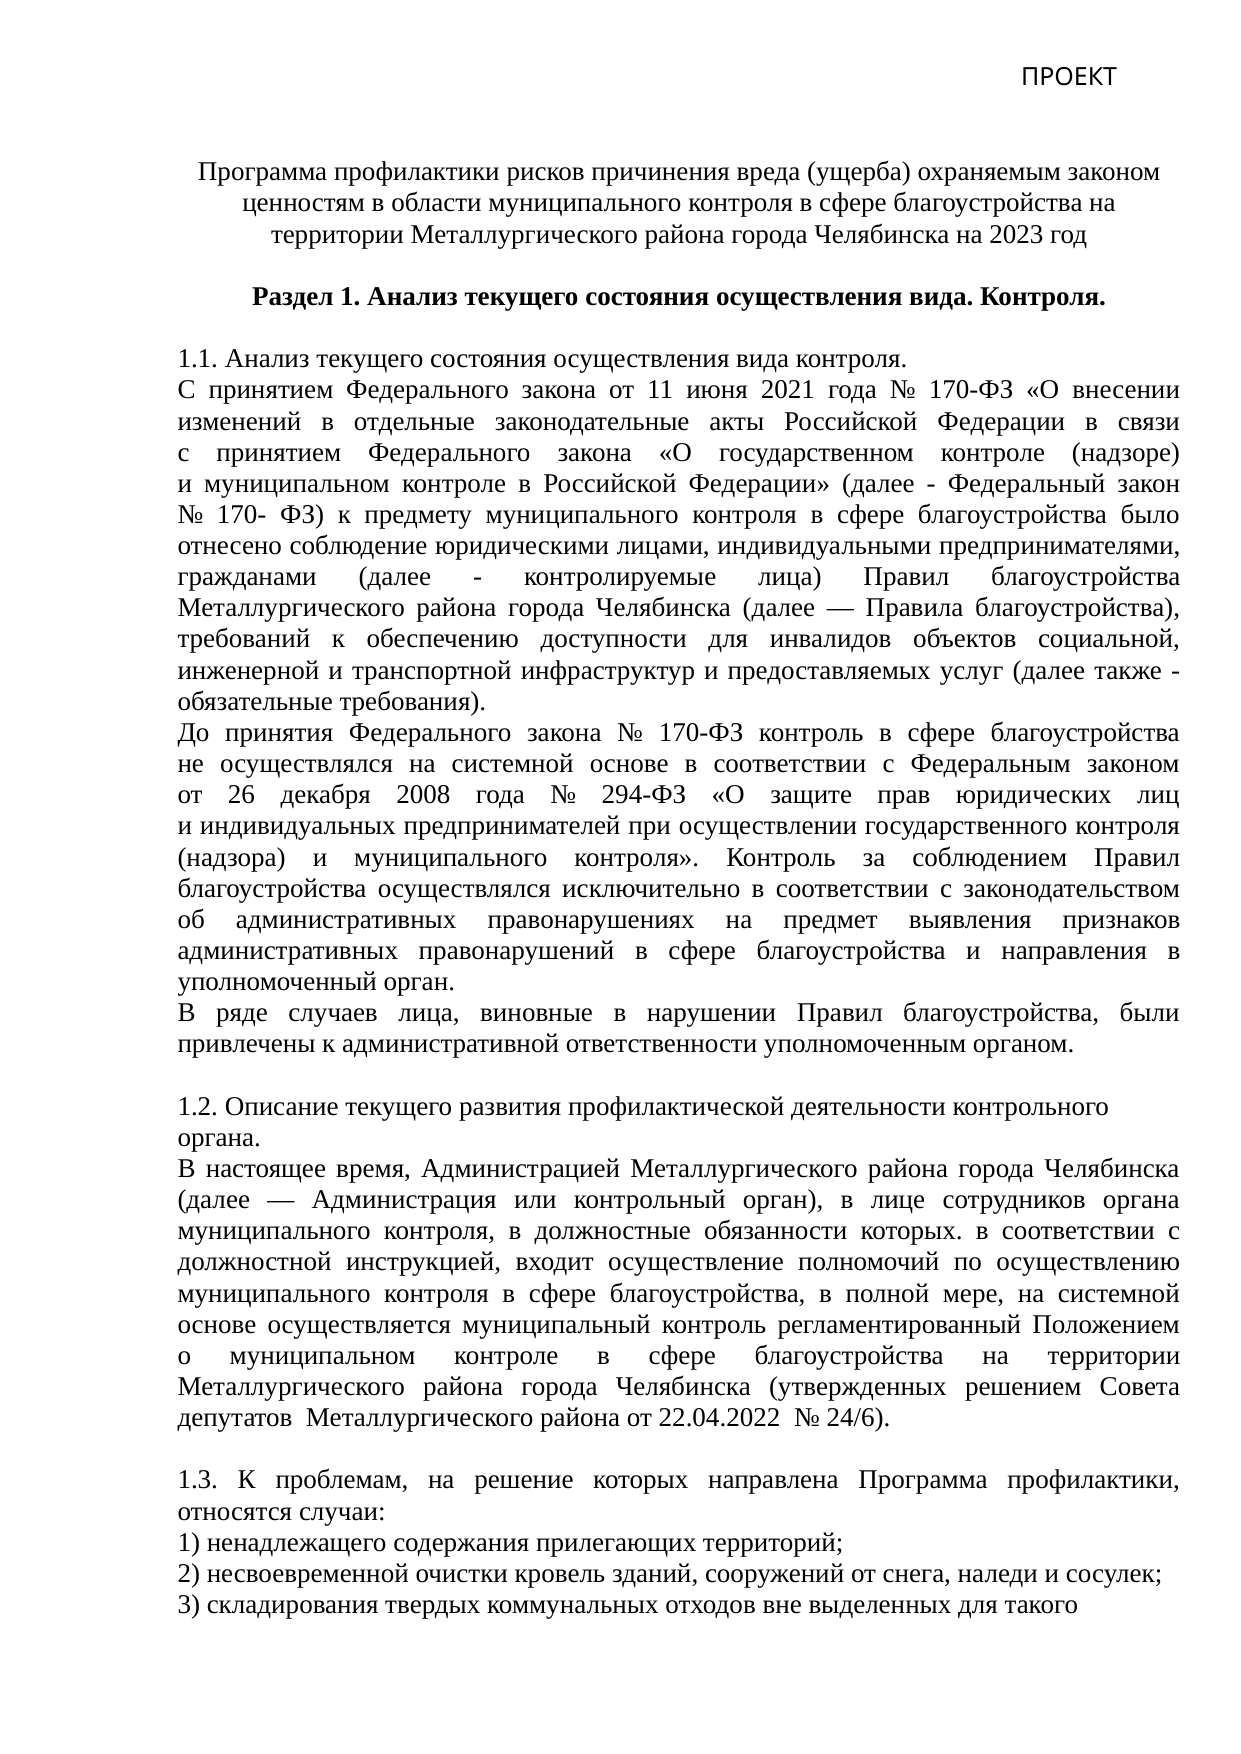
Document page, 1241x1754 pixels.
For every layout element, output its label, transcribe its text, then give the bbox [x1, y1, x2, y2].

text 2) несвоевременной очистки кровель зданий, сооружений от снега, наледи и сосулек; [177, 1557, 1181, 1588]
text 1.3. К проблемам, на решение которых направлена Программа профилактики, относятся случаи: [177, 1463, 1181, 1526]
text С принятием Федерального закона от 11 июня 2021 года № 170-ФЗ «О внесении изменений в отдельные законодательные акты Российской Федерации в связи с принятием Федерального закона «О государственном контроле (надзоре) и муниципальном контроле в Российской Федерации» (далее - Федеральный закон № 170- ФЗ) к предмету муниципального контроля в сфере благоустройства было отнесено соблюдение юридическими лицами, индивидуальными предпринимателями, гражданами (далее - контролируемые лица) Правил благоустройства Металлургического района города Челябинска (далее — Правила благоустройства), требований к обеспечению доступности для инвалидов объектов социальной, инженерной и транспортной инфраструктур и предоставляемых услуг (далее также - обязательные требования). [177, 373, 1181, 716]
text В ряде случаев лица, виновные в нарушении Правил благоустройства, были привлечены к административной ответственности уполномоченным органом. [177, 996, 1181, 1059]
text ПРОЕКТ [957, 59, 1181, 93]
text 1.2. Описание текущего развития профилактической деятельности контрольного [177, 1090, 1181, 1121]
text В настоящее время, Администрацией Металлургического района города Челябинска (далее — Администрация или контрольный орган), в лице сотрудников органа муниципального контроля, в должностные обязанности которых. в соответствии с должностной инструкцией, входит осуществление полномочий по осуществлению муниципального контроля в сфере благоустройства, в полной мере, на системной основе осуществляется муниципальный контроль регламентированный Положением о муниципальном контроле в сфере благоустройства на территории Металлургического района города Челябинска (утвержденных решением Совета депутатов Металлургического района от 22.04.2022 № 24/6). [177, 1152, 1181, 1432]
text 1.1. Анализ текущего состояния осуществления вида контроля. [177, 342, 1181, 373]
text 3) складирования твердых коммунальных отходов вне выделенных для такого [177, 1588, 1181, 1619]
text органа. [177, 1121, 1181, 1152]
text 1) ненадлежащего содержания прилегающих территорий; [177, 1526, 1181, 1557]
text Раздел 1. Анализ текущего состояния осуществления вида. Контроля. [177, 280, 1181, 311]
text Программа профилактики рисков причинения вреда (ущерба) охраняемым законом ценностям в области муниципального контроля в сфере благоустройства на территории Металлургического района города Челябинска на 2023 год [177, 155, 1181, 249]
text До принятия Федерального закона № 170-ФЗ контроль в сфере благоустройства не осуществлялся на системной основе в соответствии с Федеральным законом от 26 декабря 2008 года № 294-ФЗ «О защите прав юридических лиц и индивидуальных предпринимателей при осуществлении государственного контроля (надзора) и муниципального контроля». Контроль за соблюдением Правил благоустройства осуществлялся исключительно в соответствии с законодательством об административных правонарушениях на предмет выявления признаков административных правонарушений в сфере благоустройства и направления в уполномоченный орган. [177, 716, 1181, 996]
